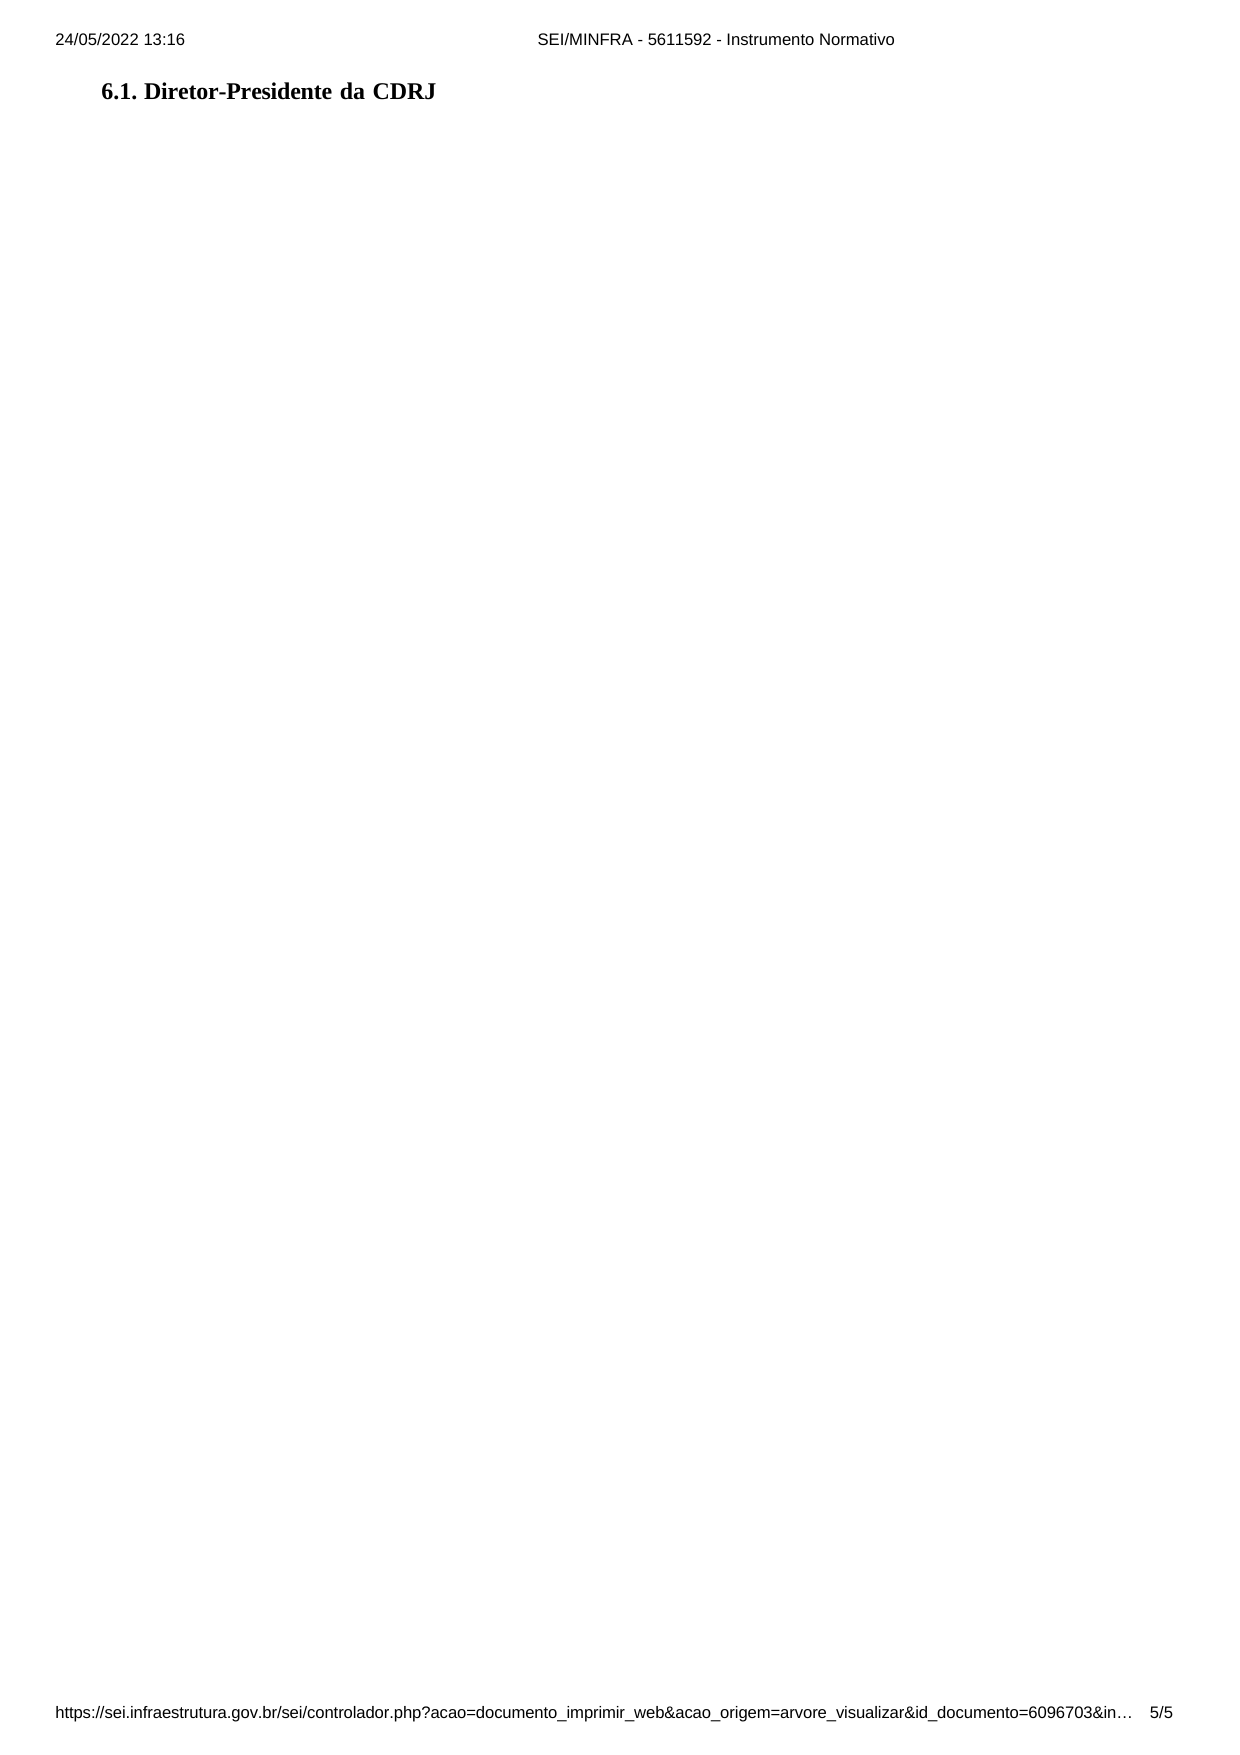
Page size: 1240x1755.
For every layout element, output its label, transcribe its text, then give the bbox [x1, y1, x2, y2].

list Diretor-Presidente da CDRJ [101, 77, 1196, 105]
